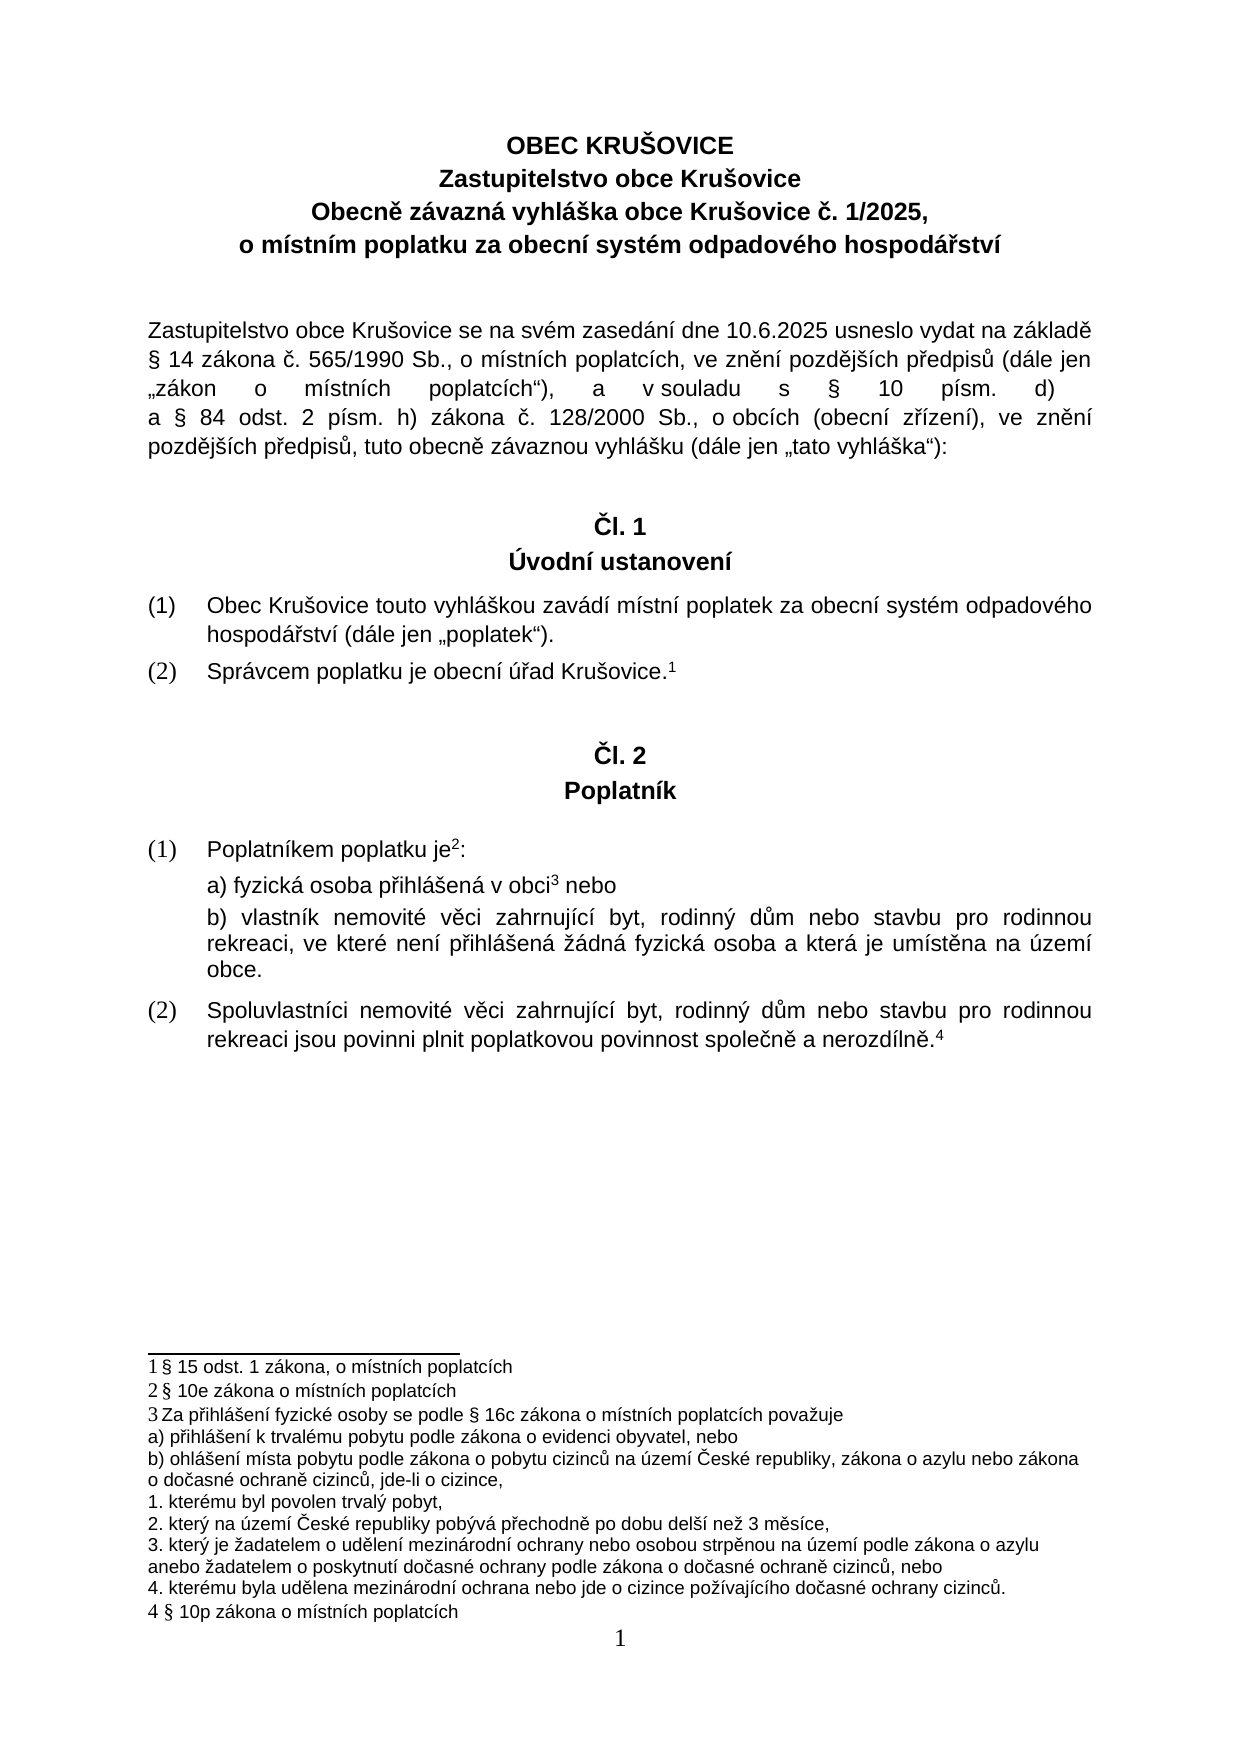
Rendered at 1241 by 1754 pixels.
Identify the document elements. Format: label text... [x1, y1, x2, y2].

text b) vlastník nemovité věci zahrnující byt, rodinný dům nebo stavbu pro rodinnou rekreaci, ve které není přihlášená žádná fyzická osoba a která je umístěna na území obce. [207, 903, 1093, 982]
list § 15 odst. 1 zákona, o místních poplatcích [148, 1354, 1093, 1378]
list Správcem poplatku je obecní úřad Krušovice. [148, 656, 1093, 685]
text OBEC KRUŠOVICE [148, 131, 1093, 160]
text 4. kterému byla udělena mezinárodní ochrana nebo jde o cizince požívajícího dočasné ochrany cizinců. [148, 1577, 1093, 1599]
subtitle Zastupitelstvo obce Krušovice se na svém zasedání dne 10.6.2025 usneslo vydat na základě § 14 zákona č. 565/1990 Sb., o místních poplatcích, ve znění pozdějších předpisů (dále jen „zákon o místních poplatcích“), a v souladu s § 10 písm. d) a § 84 odst. 2 písm. h) zákona č. 128/2000 Sb., o obcích (obecní zřízení), ve znění pozdějších předpisů, tuto obecně závaznou vyhlášku (dále jen „tato vyhláška“): [148, 317, 1093, 459]
text Čl. 1 [148, 512, 1093, 541]
text Poplatník [148, 776, 1093, 804]
list Poplatníkem poplatku je: [148, 834, 1093, 862]
text Obecně závazná vyhláška obce Krušovice č. 1/2025, [148, 197, 1093, 226]
text b) ohlášení místa pobytu podle zákona o pobytu cizinců na území České republiky, zákona o azylu nebo zákona o dočasné ochraně cizinců, jde-li o cizince, [148, 1448, 1093, 1491]
list Spoluvlastníci nemovité věci zahrnující byt, rodinný dům nebo stavbu pro rodinnou rekreaci jsou povinni plnit poplatkovou povinnost společně a nerozdílně. [148, 995, 1093, 1053]
list Obec Krušovice touto vyhláškou zavádí místní poplatek za obecní systém odpadového hospodářství (dále jen „poplatek“). [148, 592, 1093, 647]
text 1. kterému byl povolen trvalý pobyt, [148, 1491, 1093, 1512]
text Za přihlášení fyzické osoby se podle § 16c zákona o místních poplatcích považuje [148, 1402, 1093, 1426]
text Úvodní ustanovení [148, 547, 1093, 576]
text a) přihlášení k trvalému pobytu podle zákona o evidenci obyvatel, nebo [148, 1426, 1093, 1448]
text 3. který je žadatelem o udělení mezinárodní ochrany nebo osobou strpěnou na území podle zákona o azylu anebo žadatelem o poskytnutí dočasné ochrany podle zákona o dočasné ochraně cizinců, nebo [148, 1534, 1093, 1577]
list § 10e zákona o místních poplatcích [148, 1378, 1093, 1402]
text o místním poplatku za obecní systém odpadového hospodářství [148, 230, 1093, 259]
list § 10p zákona o místních poplatcích [148, 1599, 1093, 1623]
text a) fyzická osoba přihlášená v obci nebo [148, 872, 1093, 898]
text Čl. 2 [148, 741, 1093, 769]
text 2. který na území České republiky pobývá přechodně po dobu delší než 3 měsíce, [148, 1512, 1093, 1534]
text Zastupitelstvo obce Krušovice [148, 164, 1093, 193]
